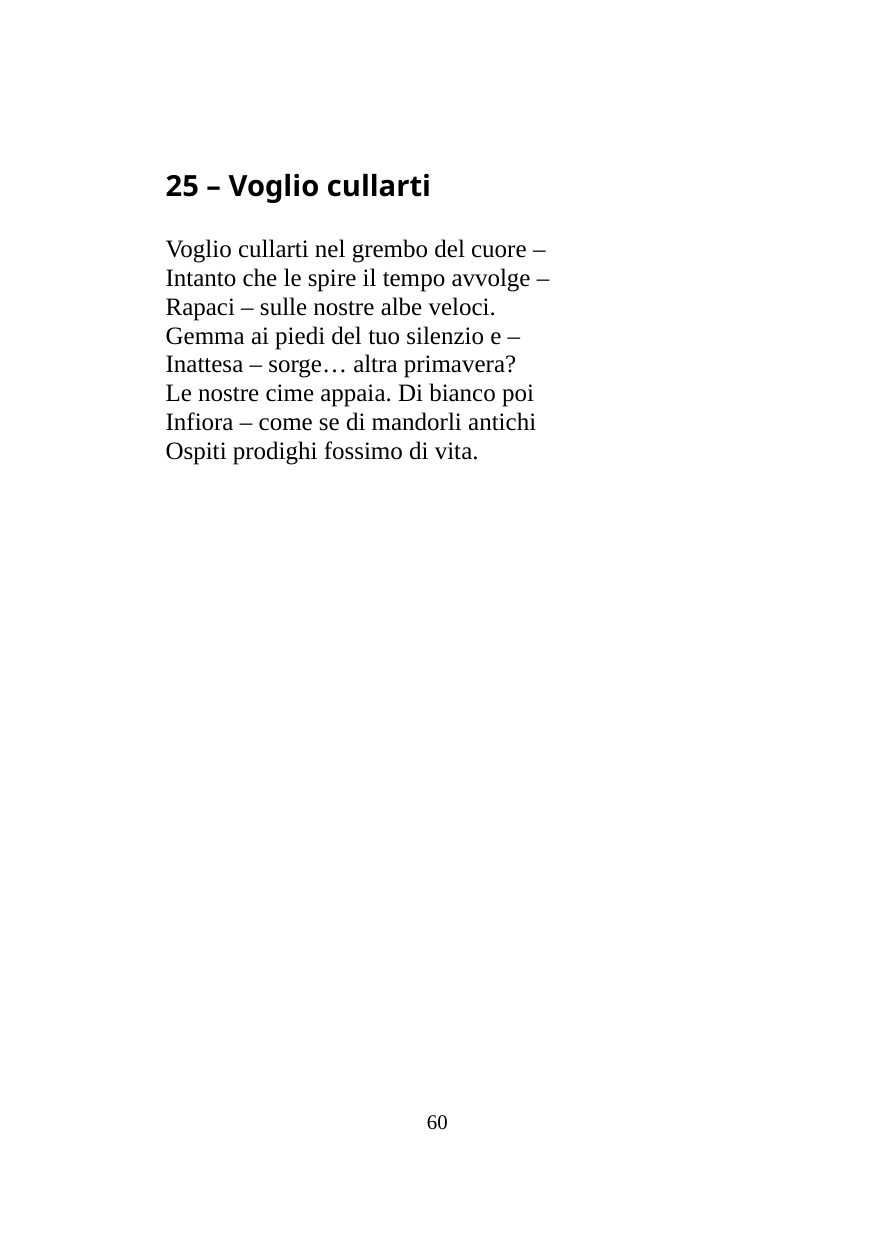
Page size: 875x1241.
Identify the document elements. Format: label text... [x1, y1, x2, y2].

subtitle 25 – Voglio cullarti [165, 165, 768, 205]
text Voglio cullarti nel grembo del cuore – Intanto che le spire il tempo avvolge – Rapaci – sulle nostre albe veloci. Gemma ai piedi del tuo silenzio e – Inattesa – sorge… altra primavera? Le nostre cime appaia. Di bianco poi Infiora – come se di mandorli antichi Ospiti prodighi fossimo di vita. [165, 234, 768, 464]
